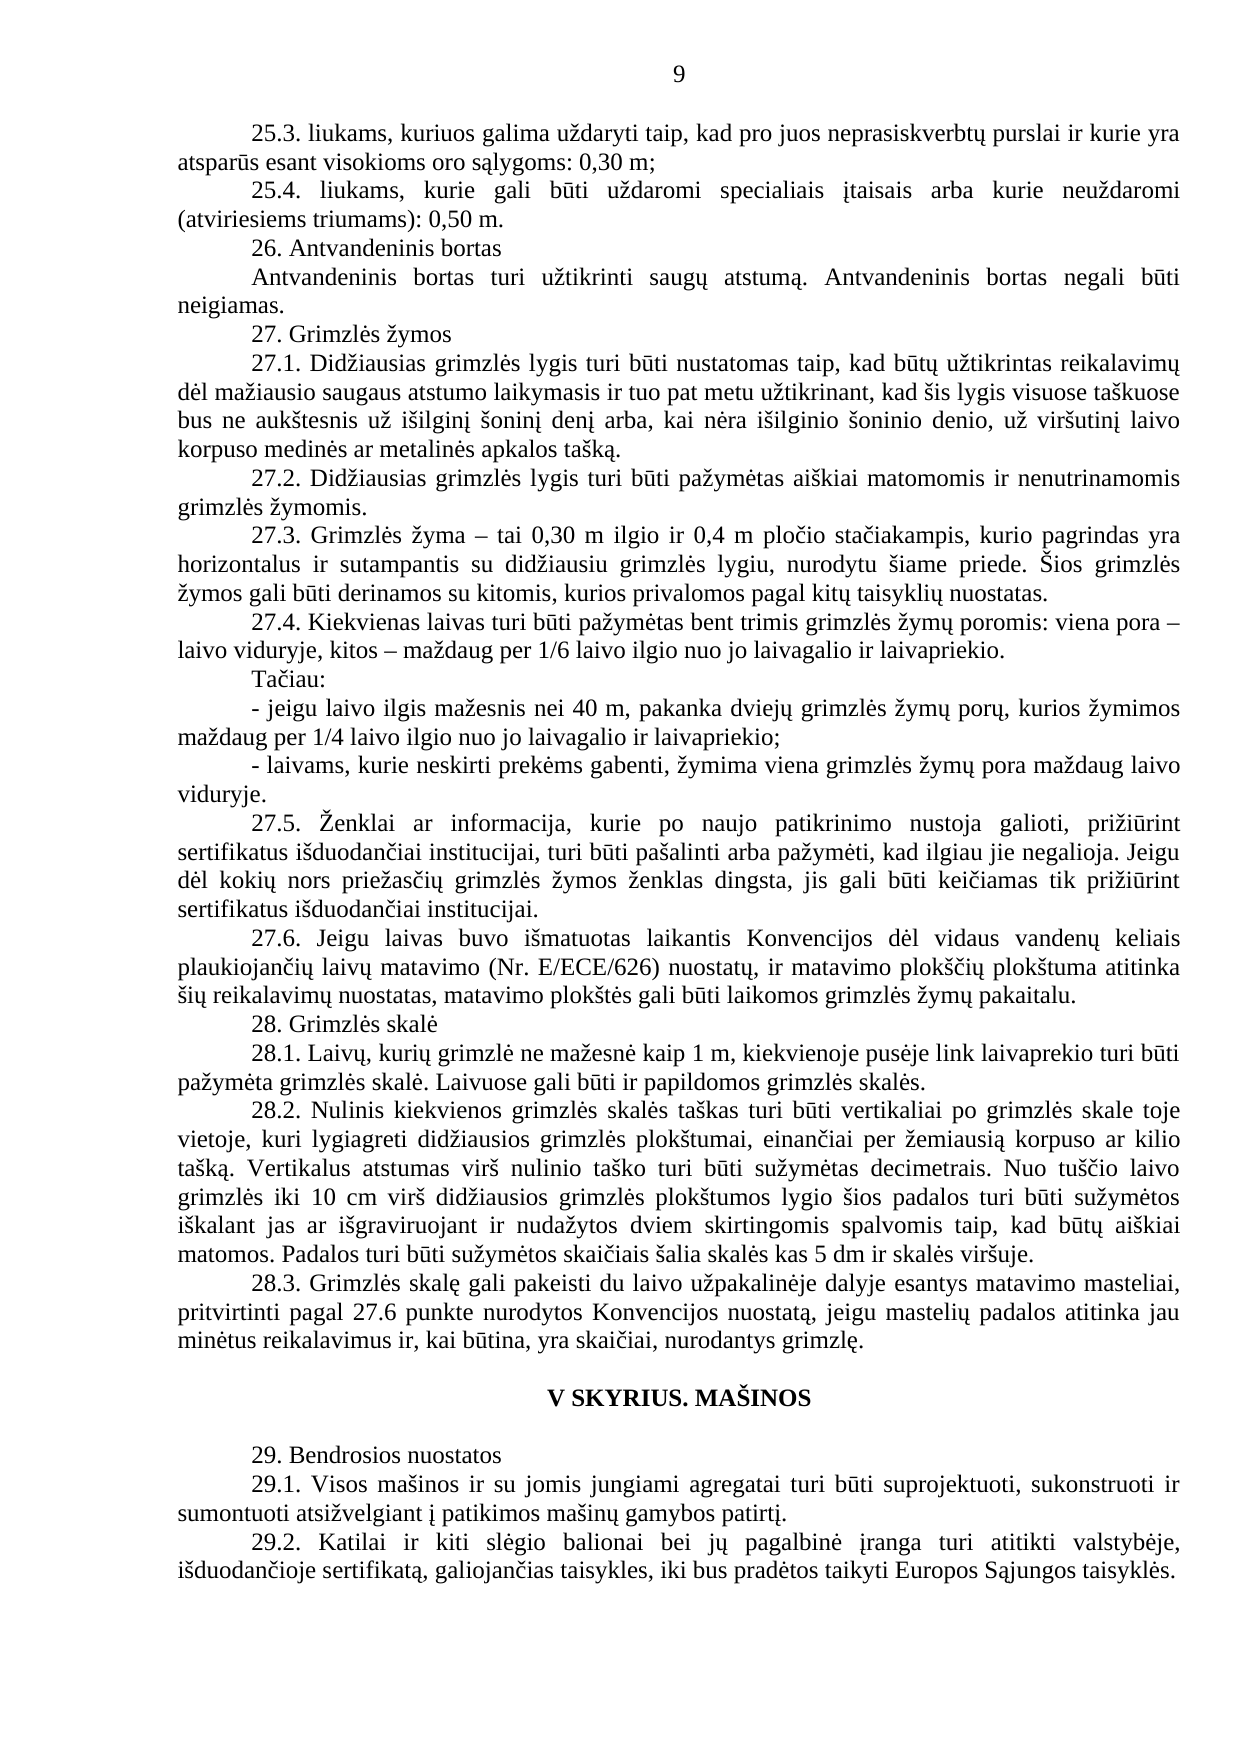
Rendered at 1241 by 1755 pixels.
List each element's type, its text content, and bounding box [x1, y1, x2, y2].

text 26. Antvandeninis bortas [177, 233, 1181, 262]
text 25.4. liukams, kurie gali būti uždaromi specialiais įtaisais arba kurie neuždaromi (atviriesiems triumams): 0,50 m. [177, 176, 1181, 233]
text 27.2. Didžiausias grimzlės lygis turi būti pažymėtas aiškiai matomomis ir nenutrinamomis grimzlės žymomis. [177, 463, 1181, 521]
text 27.6. Jeigu laivas buvo išmatuotas laikantis Konvencijos dėl vidaus vandenų keliais plaukiojančių laivų matavimo (Nr. E/ECE/626) nuostatų, ir matavimo plokščių plokštuma atitinka šių reikalavimų nuostatas, matavimo plokštės gali būti laikomos grimzlės žymų pakaitalu. [177, 923, 1181, 1009]
text 29. Bendrosios nuostatos [177, 1441, 1181, 1469]
text - jeigu laivo ilgis mažesnis nei 40 m, pakanka dviejų grimzlės žymų porų, kurios žymimos maždaug per 1/4 laivo ilgio nuo jo laivagalio ir laivapriekio; [177, 693, 1181, 751]
text 29.2. Katilai ir kiti slėgio balionai bei jų pagalbinė įranga turi atitikti valstybėje, išduodančioje sertifikatą, galiojančias taisykles, iki bus pradėtos taikyti Europos Sąjungos taisyklės. [177, 1527, 1181, 1584]
text - laivams, kurie neskirti prekėms gabenti, žymima viena grimzlės žymų pora maždaug laivo viduryje. [177, 751, 1181, 808]
text 27.1. Didžiausias grimzlės lygis turi būti nustatomas taip, kad būtų užtikrintas reikalavimų dėl mažiausio saugaus atstumo laikymasis ir tuo pat metu užtikrinant, kad šis lygis visuose taškuose bus ne aukštesnis už išilginį šoninį denį arba, kai nėra išilginio šoninio denio, už viršutinį laivo korpuso medinės ar metalinės apkalos tašką. [177, 348, 1181, 463]
text 27.3. Grimzlės žyma – tai 0,30 m ilgio ir 0,4 m pločio stačiakampis, kurio pagrindas yra horizontalus ir sutampantis su didžiausiu grimzlės lygiu, nurodytu šiame priede. Šios grimzlės žymos gali būti derinamos su kitomis, kurios privalomos pagal kitų taisyklių nuostatas. [177, 521, 1181, 607]
text 28.3. Grimzlės skalę gali pakeisti du laivo užpakalinėje dalyje esantys matavimo masteliai, pritvirtinti pagal 27.6 punkte nurodytos Konvencijos nuostatą, jeigu mastelių padalos atitinka jau minėtus reikalavimus ir, kai būtina, yra skaičiai, nurodantys grimzlę. [177, 1268, 1181, 1354]
text 27. Grimzlės žymos [177, 319, 1181, 348]
text V SKYRIUS. MAŠINOS [177, 1383, 1181, 1412]
text 28.2. Nulinis kiekvienos grimzlės skalės taškas turi būti vertikaliai po grimzlės skale toje vietoje, kuri lygiagreti didžiausios grimzlės plokštumai, einančiai per žemiausią korpuso ar kilio tašką. Vertikalus atstumas virš nulinio taško turi būti sužymėtas decimetrais. Nuo tuščio laivo grimzlės iki 10 cm virš didžiausios grimzlės plokštumos lygio šios padalos turi būti sužymėtos iškalant jas ar išgraviruojant ir nudažytos dviem skirtingomis spalvomis taip, kad būtų aiškiai matomos. Padalos turi būti sužymėtos skaičiais šalia skalės kas 5 dm ir skalės viršuje. [177, 1096, 1181, 1268]
text Tačiau: [177, 664, 1181, 693]
text 25.3. liukams, kuriuos galima uždaryti taip, kad pro juos neprasiskverbtų purslai ir kurie yra atsparūs esant visokioms oro sąlygoms: 0,30 m; [177, 118, 1181, 176]
text 29.1. Visos mašinos ir su jomis jungiami agregatai turi būti suprojektuoti, sukonstruoti ir sumontuoti atsižvelgiant į patikimos mašinų gamybos patirtį. [177, 1469, 1181, 1527]
text Antvandeninis bortas turi užtikrinti saugų atstumą. Antvandeninis bortas negali būti neigiamas. [177, 262, 1181, 319]
text 28. Grimzlės skalė [177, 1009, 1181, 1038]
text 27.5. Ženklai ar informacija, kurie po naujo patikrinimo nustoja galioti, prižiūrint sertifikatus išduodančiai institucijai, turi būti pašalinti arba pažymėti, kad ilgiau jie negalioja. Jeigu dėl kokių nors priežasčių grimzlės žymos ženklas dingsta, jis gali būti keičiamas tik prižiūrint sertifikatus išduodančiai institucijai. [177, 808, 1181, 923]
text 27.4. Kiekvienas laivas turi būti pažymėtas bent trimis grimzlės žymų poromis: viena pora – laivo viduryje, kitos – maždaug per 1/6 laivo ilgio nuo jo laivagalio ir laivapriekio. [177, 607, 1181, 664]
text 28.1. Laivų, kurių grimzlė ne mažesnė kaip 1 m, kiekvienoje pusėje link laivaprekio turi būti pažymėta grimzlės skalė. Laivuose gali būti ir papildomos grimzlės skalės. [177, 1038, 1181, 1096]
